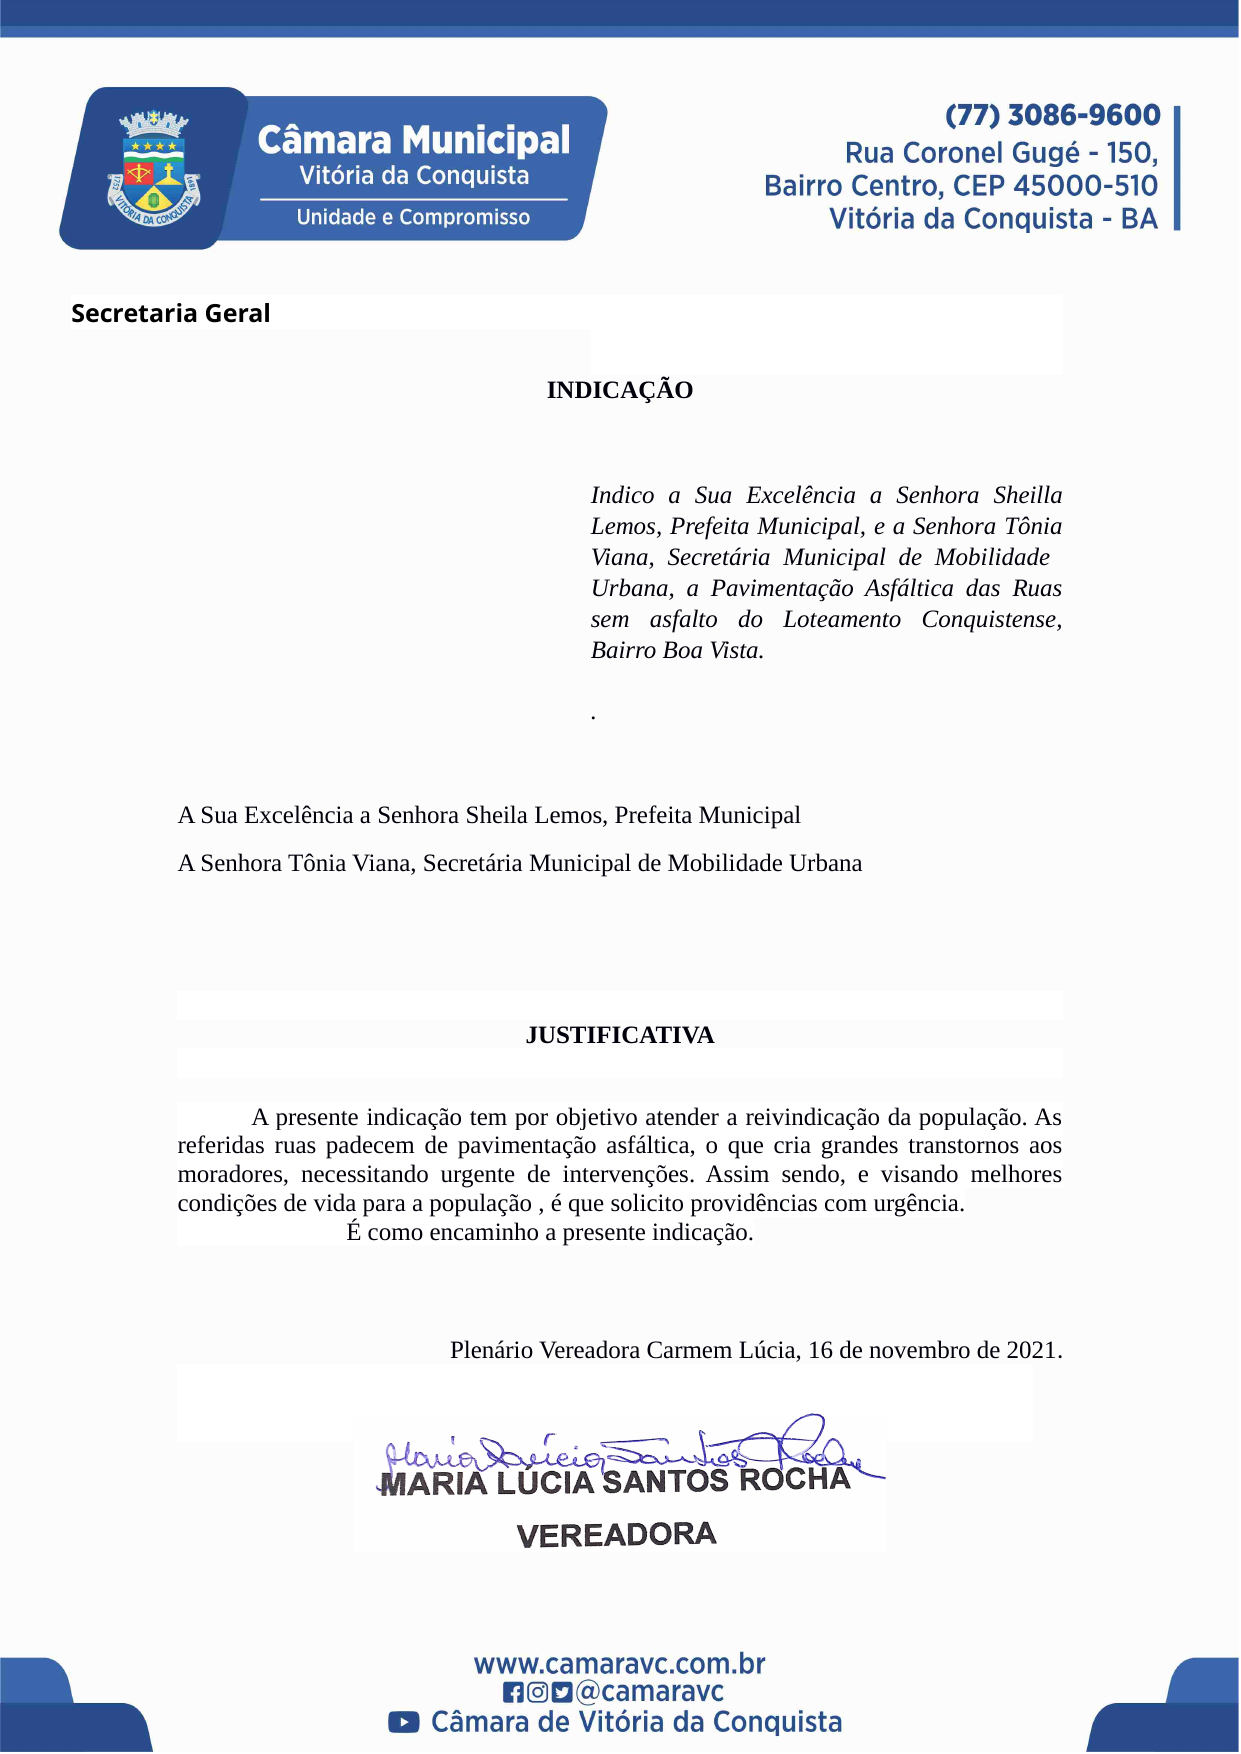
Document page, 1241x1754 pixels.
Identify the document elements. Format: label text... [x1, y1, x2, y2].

text É como encaminho a presente indicação. [754, 1217, 1063, 1245]
text A Sua Excelência a Senhora Sheila Lemos, Prefeita Municipal [177, 800, 1063, 829]
text A Senhora Tônia Viana, Secretária Municipal de Mobilidade Urbana [177, 848, 1063, 877]
text Plenário Vereadora Carmem Lúcia, 16 de novembro de 2021. [177, 1334, 1063, 1364]
text Secretaria Geral [71, 295, 1063, 329]
picture [0, 0, 1239, 1752]
text Indico a Sua Excelência a Senhora Sheilla Lemos, Prefeita Municipal, e a Senhora Tônia Viana, Secretária Municipal de Mobilidade Urbana, a Pavimentação Asfáltica das Ruas sem asfalto do Loteamento Conquistense, Bairro Boa Vista. [591, 480, 1063, 664]
text . [591, 696, 1063, 725]
text JUSTIFICATIVA [177, 1020, 1063, 1048]
text INDICAÇÃO [177, 375, 1063, 404]
